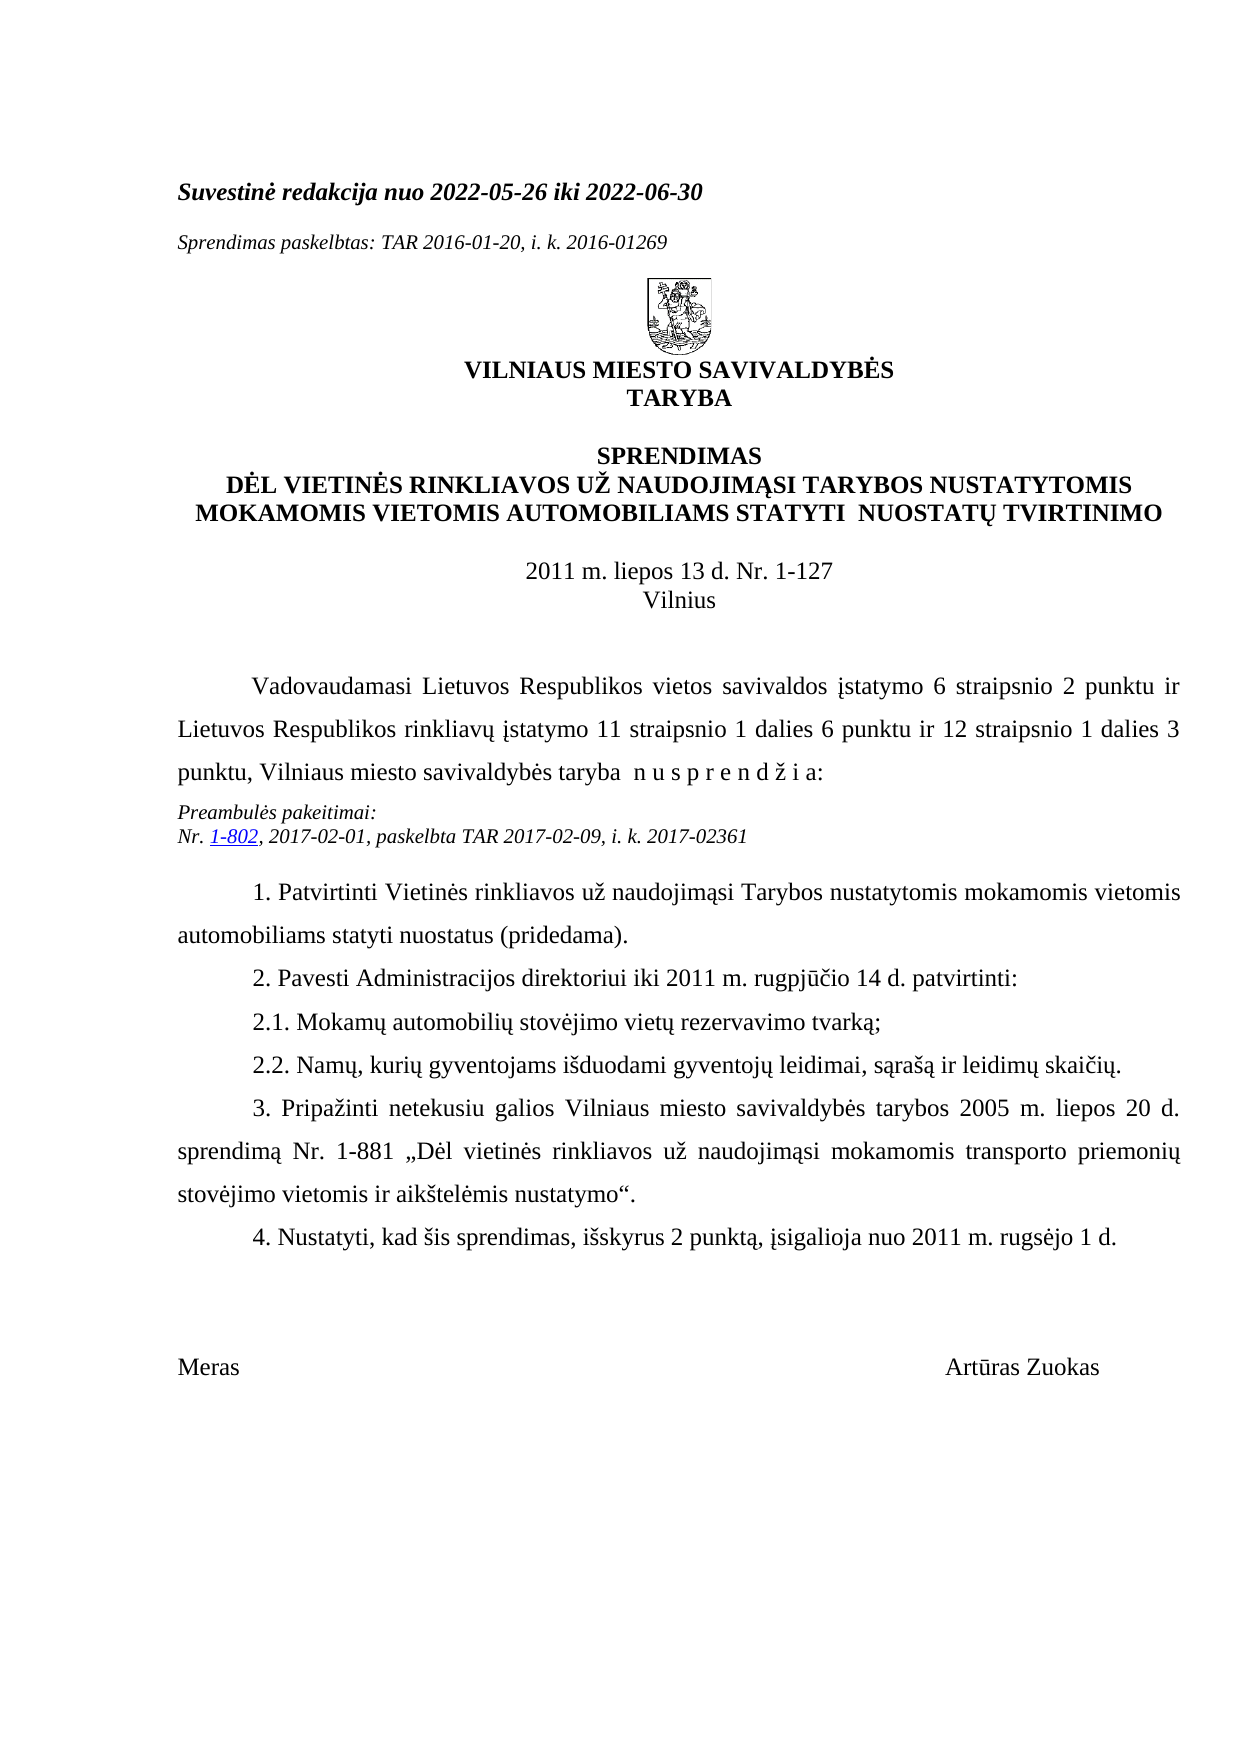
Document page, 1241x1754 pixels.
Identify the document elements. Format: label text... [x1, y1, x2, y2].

text Nr. 1-802, 2017-02-01, paskelbta TAR 2017-02-09, i. k. 2017-02361 [177, 824, 1181, 848]
text Suvestinė redakcija nuo 2022-05-26 iki 2022-06-30 [177, 177, 1181, 206]
text Meras Artūras Zuokas [177, 1352, 1181, 1380]
text DĖL VIETINĖS RINKLIAVOS UŽ NAUDOJIMĄSI TARYBOS NUSTATYTOMIS MOKAMOMIS VIETOMIS AUTOMOBILIAMS STATYTI NUOSTATŲ TVIRTINIMO [177, 470, 1181, 527]
text VILNIAUS MIESTO SAVIVALDYBĖS [177, 355, 1181, 383]
text Sprendimas paskelbtas: TAR 2016-01-20, i. k. 2016-01269 [177, 230, 1181, 254]
text 2.2. Namų, kurių gyventojams išduodami gyventojų leidimai, sąrašą ir leidimų skaičių. [177, 1050, 1181, 1078]
text 4. Nustatyti, kad šis sprendimas, išskyrus 2 punktą, įsigalioja nuo 2011 m. rugsėjo 1 d. [177, 1222, 1181, 1251]
text 2011 m. liepos 13 d. Nr. 1-127 [177, 556, 1181, 585]
text SPRENDIMAS [177, 441, 1181, 470]
text TARYBA [177, 383, 1181, 412]
text 2. Pavesti Administracijos direktoriui iki 2011 m. rugpjūčio 14 d. patvirtinti: [177, 963, 1181, 992]
text 2.1. Mokamų automobilių stovėjimo vietų rezervavimo tvarką; [177, 1007, 1181, 1035]
text 3. Pripažinti netekusiu galios Vilniaus miesto savivaldybės tarybos 2005 m. liepos 20 d. sprendimą Nr. 1-881 „Dėl vietinės rinkliavos už naudojimąsi mokamomis transporto priemonių stovėjimo vietomis ir aikštelėmis nustatymo“. [177, 1093, 1181, 1208]
text Vadovaudamasi Lietuvos Respublikos vietos savivaldos įstatymo 6 straipsnio 2 punktu ir Lietuvos Respublikos rinkliavų įstatymo 11 straipsnio 1 dalies 6 punktu ir 12 straipsnio 1 dalies 3 punktu, Vilniaus miesto savivaldybės taryba n u s p r e n d ž i a: [177, 671, 1181, 786]
text 1. Patvirtinti Vietinės rinkliavos už naudojimąsi Tarybos nustatytomis mokamomis vietomis automobiliams statyti nuostatus (pridedama). [177, 877, 1181, 949]
text Vilnius [177, 585, 1181, 613]
text Preambulės pakeitimai: [177, 800, 1181, 824]
